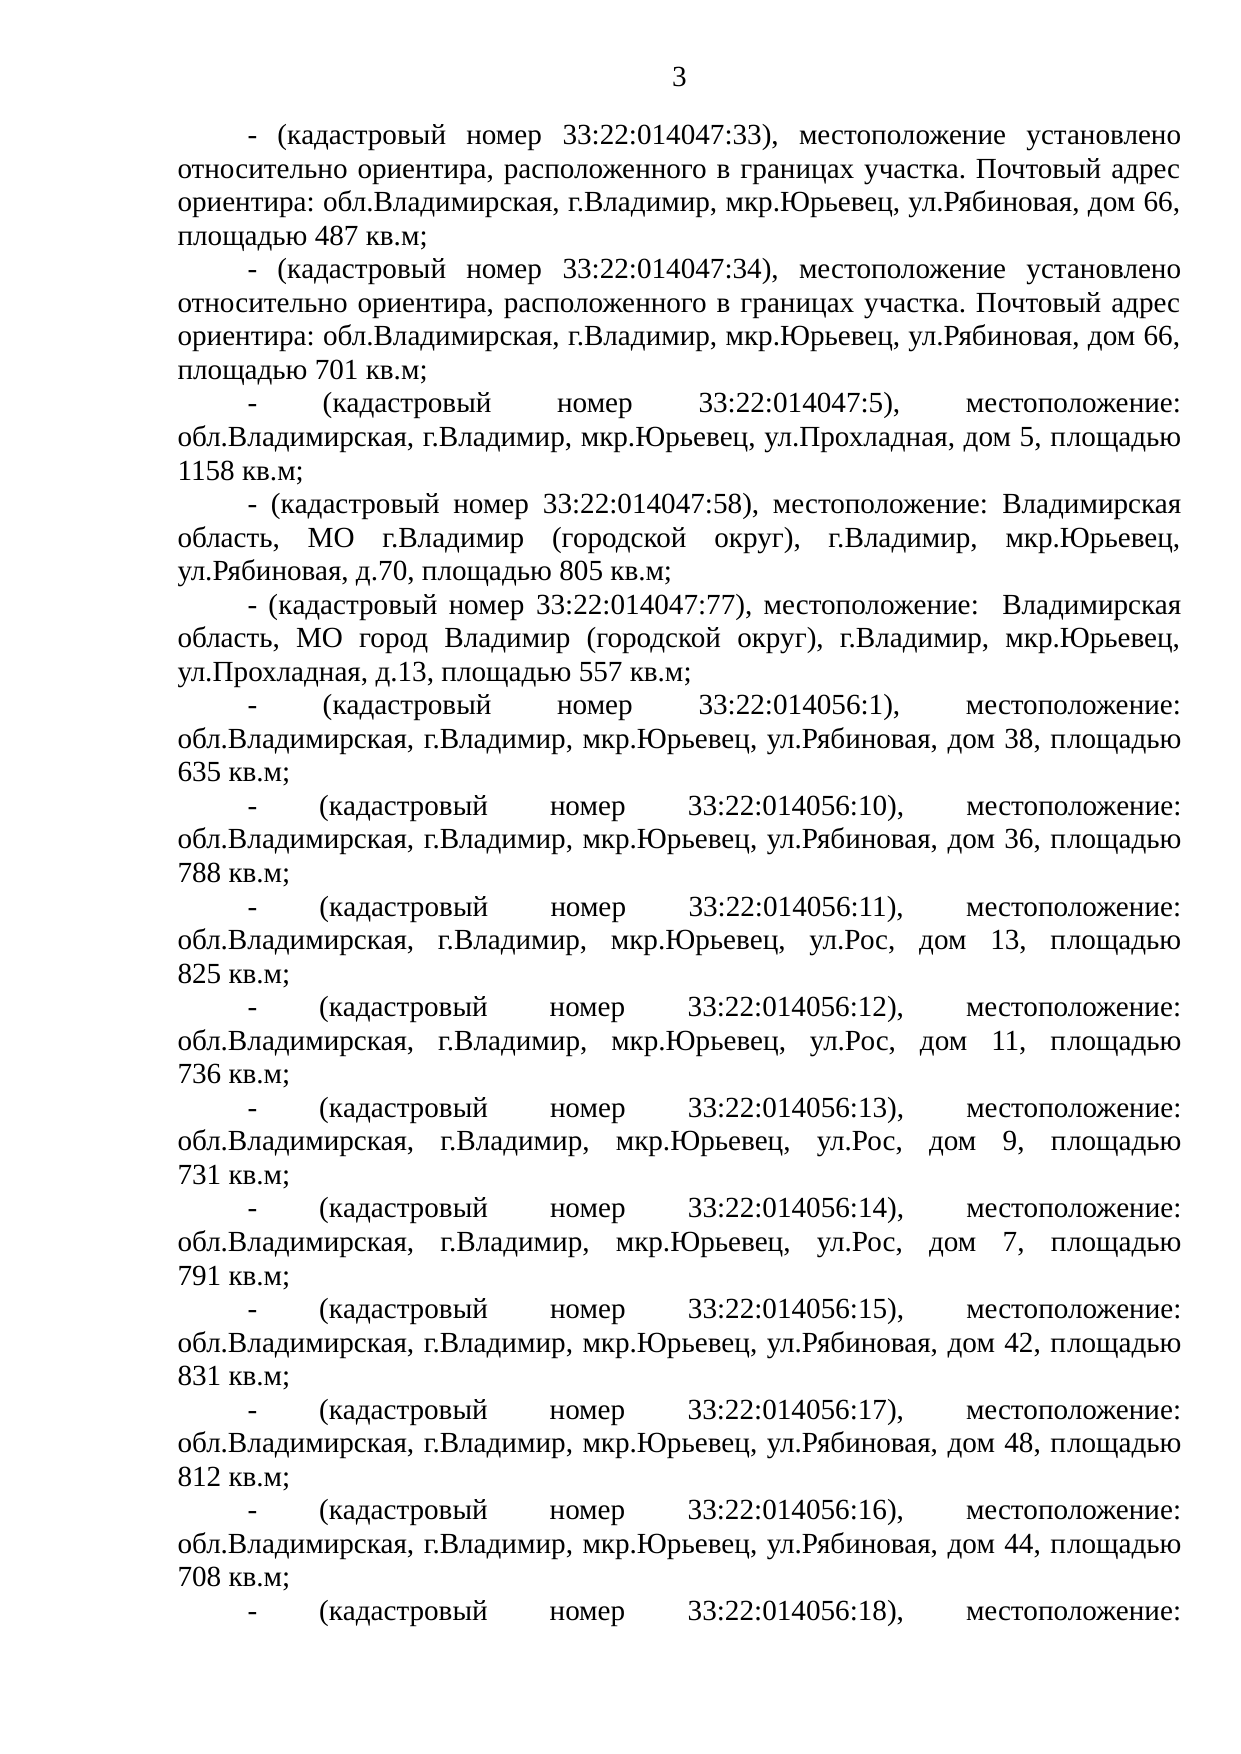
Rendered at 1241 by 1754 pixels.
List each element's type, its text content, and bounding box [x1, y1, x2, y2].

text - (кадастровый номер 33:22:014047:58), местоположение: Владимирская область, МО г.Владимир (городской округ), г.Владимир, мкр.Юрьевец, ул.Рябиновая, д.70, площадью 805 кв.м; [177, 486, 1181, 587]
text - (кадастровый номер 33:22:014056:12), местоположение: обл.Владимирская, г.Владимир, мкр.Юрьевец, ул.Рос, дом 11, площадью 736 кв.м; [177, 989, 1181, 1090]
text - (кадастровый номер 33:22:014056:16), местоположение: обл.Владимирская, г.Владимир, мкр.Юрьевец, ул.Рябиновая, дом 44, площадью 708 кв.м; [177, 1492, 1181, 1593]
text - (кадастровый номер 33:22:014056:17), местоположение: обл.Владимирская, г.Владимир, мкр.Юрьевец, ул.Рябиновая, дом 48, площадью 812 кв.м; [177, 1392, 1181, 1492]
text - (кадастровый номер 33:22:014047:33), местоположение установлено относительно ориентира, расположенного в границах участка. Почтовый адрес ориентира: обл.Владимирская, г.Владимир, мкр.Юрьевец, ул.Рябиновая, дом 66, площадью 487 кв.м; [177, 117, 1181, 251]
text - (кадастровый номер 33:22:014056:18), местоположение: [177, 1593, 1181, 1627]
text - (кадастровый номер 33:22:014056:10), местоположение: обл.Владимирская, г.Владимир, мкр.Юрьевец, ул.Рябиновая, дом 36, площадью 788 кв.м; [177, 788, 1181, 889]
text - (кадастровый номер 33:22:014047:77), местоположение: Владимирская область, МО город Владимир (городской округ), г.Владимир, мкр.Юрьевец, ул.Прохладная, д.13, площадью 557 кв.м; [177, 587, 1181, 687]
text - (кадастровый номер 33:22:014056:11), местоположение: обл.Владимирская, г.Владимир, мкр.Юрьевец, ул.Рос, дом 13, площадью 825 кв.м; [177, 889, 1181, 989]
text - (кадастровый номер 33:22:014056:14), местоположение: обл.Владимирская, г.Владимир, мкр.Юрьевец, ул.Рос, дом 7, площадью 791 кв.м; [177, 1191, 1181, 1291]
text - (кадастровый номер 33:22:014056:15), местоположение: обл.Владимирская, г.Владимир, мкр.Юрьевец, ул.Рябиновая, дом 42, площадью 831 кв.м; [177, 1291, 1181, 1392]
text - (кадастровый номер 33:22:014056:1), местоположение: обл.Владимирская, г.Владимир, мкр.Юрьевец, ул.Рябиновая, дом 38, площадью 635 кв.м; [177, 687, 1181, 788]
text - (кадастровый номер 33:22:014047:34), местоположение установлено относительно ориентира, расположенного в границах участка. Почтовый адрес ориентира: обл.Владимирская, г.Владимир, мкр.Юрьевец, ул.Рябиновая, дом 66, площадью 701 кв.м; [177, 251, 1181, 386]
text - (кадастровый номер 33:22:014047:5), местоположение: обл.Владимирская, г.Владимир, мкр.Юрьевец, ул.Прохладная, дом 5, площадью 1158 кв.м; [177, 386, 1181, 486]
text - (кадастровый номер 33:22:014056:13), местоположение: обл.Владимирская, г.Владимир, мкр.Юрьевец, ул.Рос, дом 9, площадью 731 кв.м; [177, 1090, 1181, 1191]
